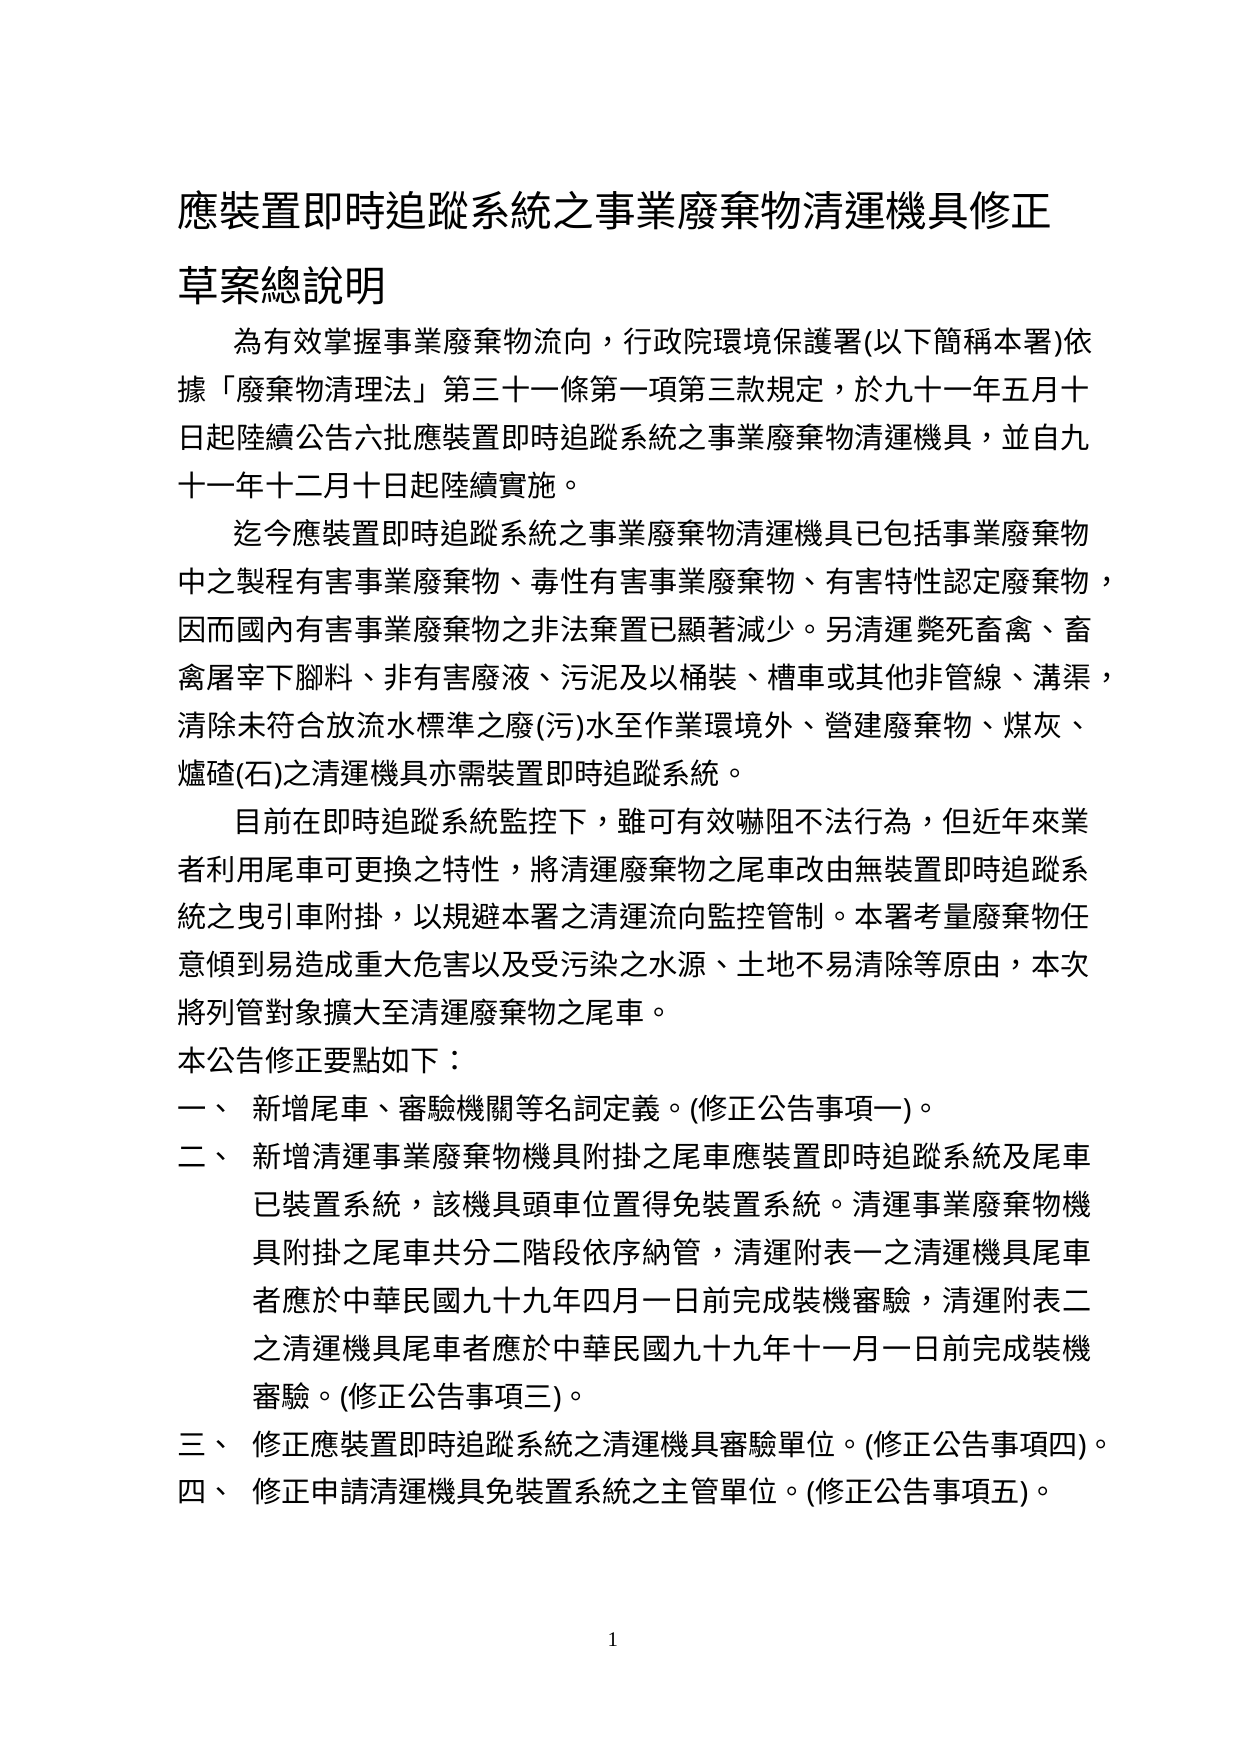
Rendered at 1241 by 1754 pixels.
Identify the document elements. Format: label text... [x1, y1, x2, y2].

text 本公告修正要點如下： [177, 1033, 1092, 1081]
list 新增尾車、審驗機關等名詞定義。(修正公告事項一)。 [177, 1081, 1092, 1129]
list 修正申請清運機具免裝置系統之主管單位。(修正公告事項五)。 [177, 1464, 1092, 1512]
list 新增清運事業廢棄物機具附掛之尾車應裝置即時追蹤系統及尾車已裝置系統，該機具頭車位置得免裝置系統。清運事業廢棄物機具附掛之尾車共分二階段依序納管，清運附表一之清運機具尾車者應於中華民國九十九年四月一日前完成裝機審驗，清運附表二之清運機具尾車者應於中華民國九十九年十一月一日前完成裝機審驗。(修正公告事項三)。 [177, 1129, 1092, 1417]
text 目前在即時追蹤系統監控下，雖可有效嚇阻不法行為，但近年來業者利用尾車可更換之特性，將清運廢棄物之尾車改由無裝置即時追蹤系統之曳引車附掛，以規避本署之清運流向監控管制。本署考量廢棄物任意傾到易造成重大危害以及受污染之水源、土地不易清除等原由，本次將列管對象擴大至清運廢棄物之尾車。 [177, 794, 1092, 1033]
text 應裝置即時追蹤系統之事業廢棄物清運機具修正草案總說明 [177, 164, 1093, 314]
text 迄今應裝置即時追蹤系統之事業廢棄物清運機具已包括事業廢棄物中之製程有害事業廢棄物、毒性有害事業廢棄物、有害特性認定廢棄物，因而國內有害事業廢棄物之非法棄置已顯著減少。另清運斃死畜禽、畜禽屠宰下腳料、非有害廢液、污泥及以桶裝、槽車或其他非管線、溝渠，清除未符合放流水標準之廢(污)水至作業環境外、營建廢棄物、煤灰、爐碴(石)之清運機具亦需裝置即時追蹤系統。 [177, 506, 1092, 794]
text 為有效掌握事業廢棄物流向，行政院環境保護署(以下簡稱本署)依據「廢棄物清理法」第三十一條第一項第三款規定，於九十一年五月十日起陸續公告六批應裝置即時追蹤系統之事業廢棄物清運機具，並自九十一年十二月十日起陸續實施。 [177, 314, 1092, 506]
list 修正應裝置即時追蹤系統之清運機具審驗單位。(修正公告事項四)。 [177, 1417, 1092, 1464]
